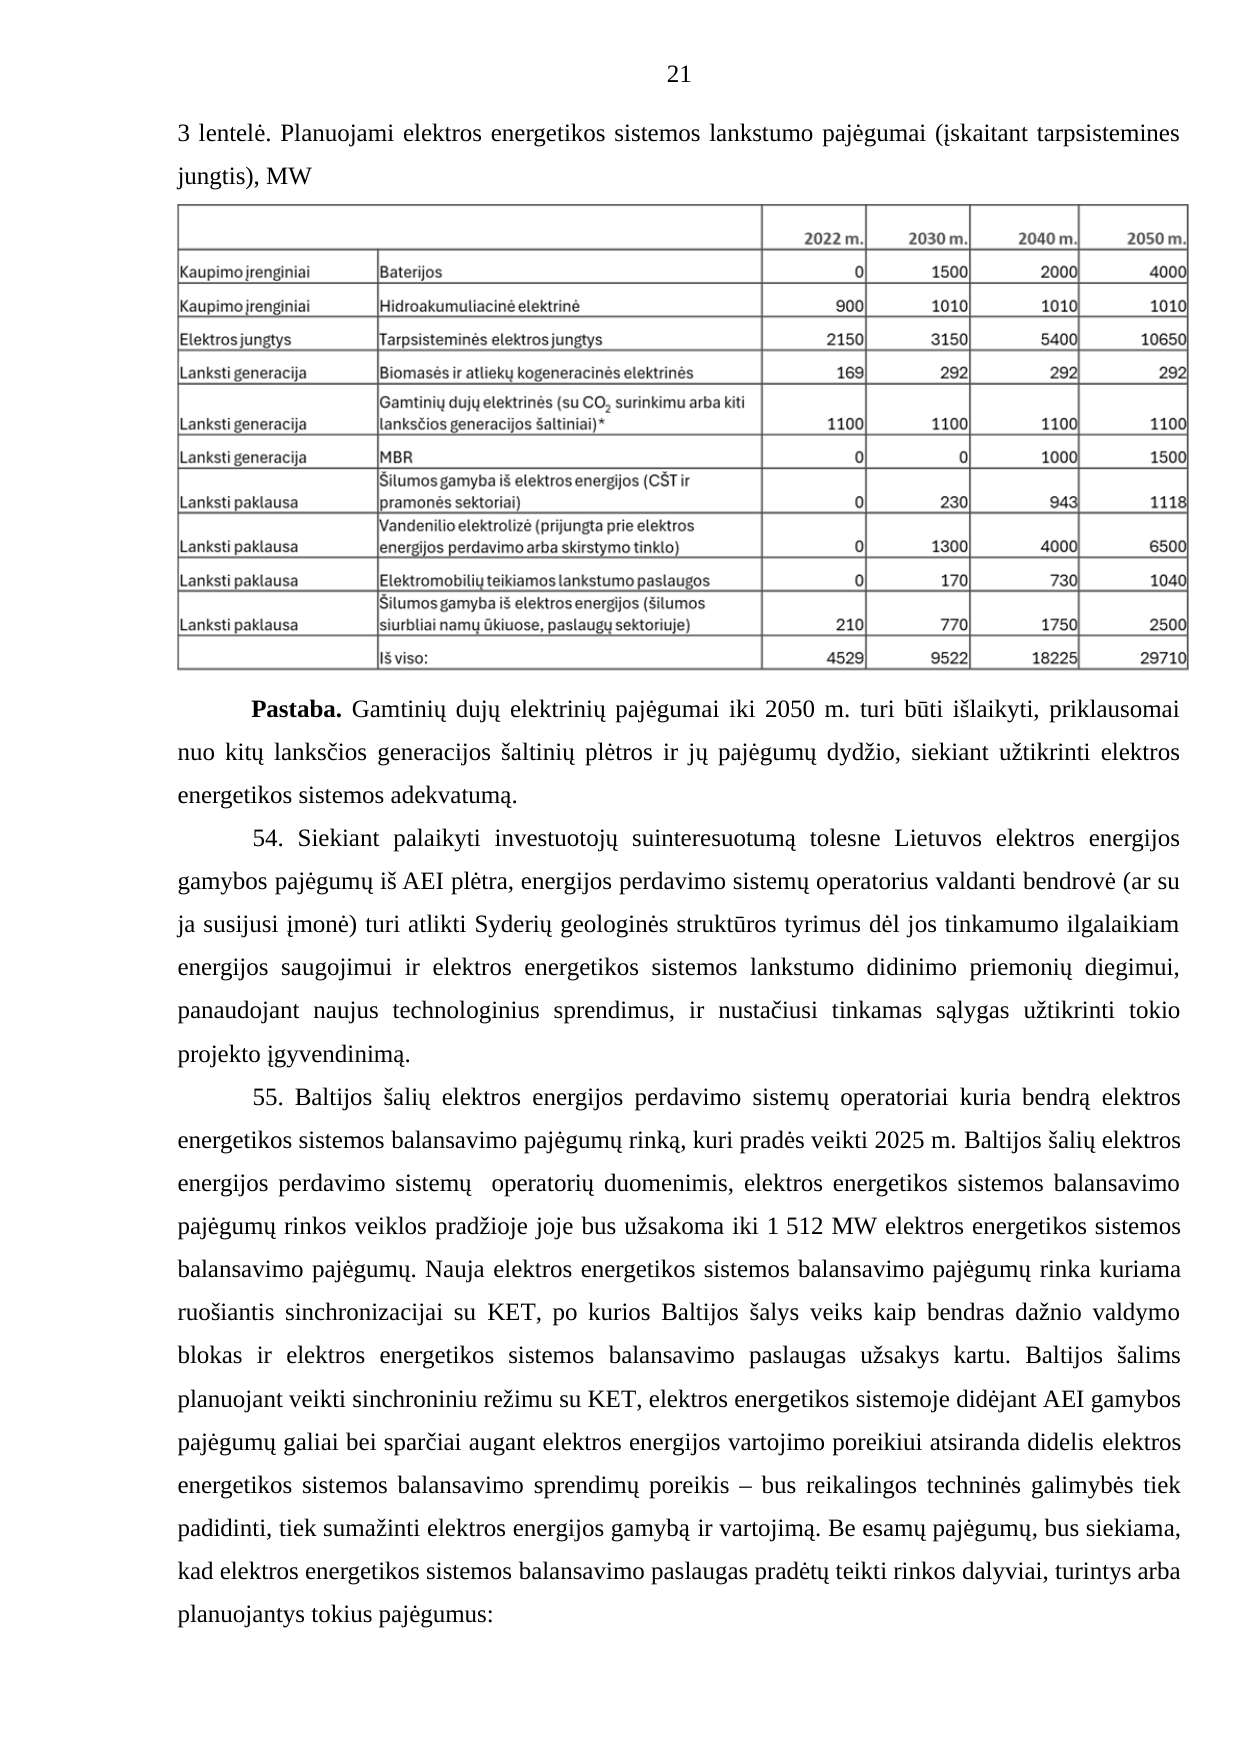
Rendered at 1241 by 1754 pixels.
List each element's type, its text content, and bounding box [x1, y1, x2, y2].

text 3 lentelė. Planuojami elektros energetikos sistemos lankstumo pajėgumai (įskaitant tarpsistemines jungtis), MW [177, 118, 1181, 190]
text Pastaba. Gamtinių dujų elektrinių pajėgumai iki 2050 m. turi būti išlaikyti, priklausomai nuo kitų lanksčios generacijos šaltinių plėtros ir jų pajėgumų dydžio, siekiant užtikrinti elektros energetikos sistemos adekvatumą. [177, 694, 1181, 809]
text 55. Baltijos šalių elektros energijos perdavimo sistemų operatoriai kuria bendrą elektros energetikos sistemos balansavimo pajėgumų rinką, kuri pradės veikti 2025 m. Baltijos šalių elektros energijos perdavimo sistemų operatorių duomenimis, elektros energetikos sistemos balansavimo pajėgumų rinkos veiklos pradžioje joje bus užsakoma iki 1 512 MW elektros energetikos sistemos balansavimo pajėgumų. Nauja elektros energetikos sistemos balansavimo pajėgumų rinka kuriama ruošiantis sinchronizacijai su KET, po kurios Baltijos šalys veiks kaip bendras dažnio valdymo blokas ir elektros energetikos sistemos balansavimo paslaugas užsakys kartu. Baltijos šalims planuojant veikti sinchroniniu režimu su KET, elektros energetikos sistemoje didėjant AEI gamybos pajėgumų galiai bei sparčiai augant elektros energijos vartojimo poreikiui atsiranda didelis elektros energetikos sistemos balansavimo sprendimų poreikis – bus reikalingos techninės galimybės tiek padidinti, tiek sumažinti elektros energijos gamybą ir vartojimą. Be esamų pajėgumų, bus siekiama, kad elektros energetikos sistemos balansavimo paslaugas pradėtų teikti rinkos dalyviai, turintys arba planuojantys tokius pajėgumus: [177, 1082, 1181, 1628]
text 54. Siekiant palaikyti investuotojų suinteresuotumą tolesne Lietuvos elektros energijos gamybos pajėgumų iš AEI plėtra, energijos perdavimo sistemų operatorius valdanti bendrovė (ar su ja susijusi įmonė) turi atlikti Syderių geologinės struktūros tyrimus dėl jos tinkamumo ilgalaikiam energijos saugojimui ir elektros energetikos sistemos lankstumo didinimo priemonių diegimui, panaudojant naujus technologinius sprendimus, ir nustačiusi tinkamas sąlygas užtikrinti tokio projekto įgyvendinimą. [177, 823, 1181, 1067]
